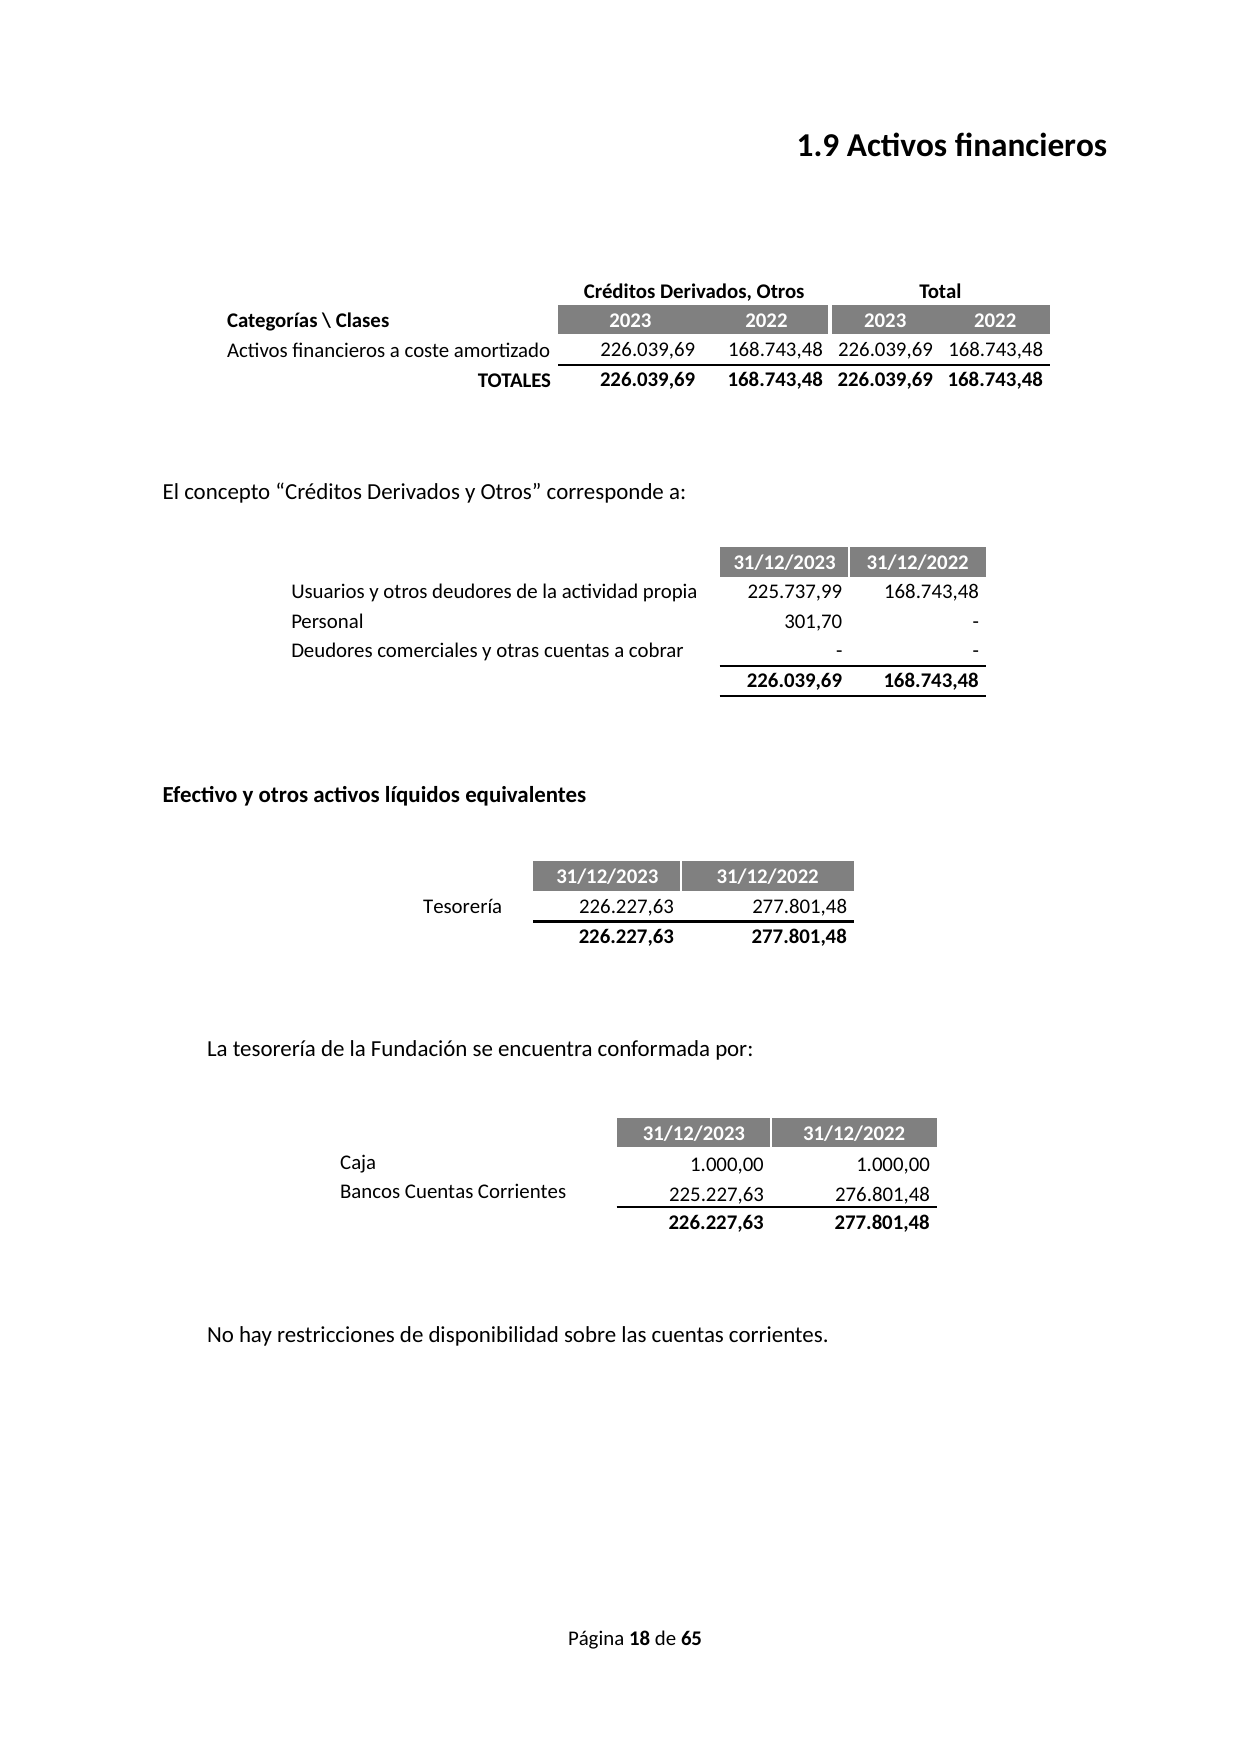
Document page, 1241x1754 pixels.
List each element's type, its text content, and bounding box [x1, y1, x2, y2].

table_cell 2023 [832, 305, 940, 334]
table_cell Categorías \ Clases [220, 305, 558, 334]
table_cell 168.743,48 [849, 577, 986, 606]
table_cell 168.743,48 [849, 667, 986, 694]
table_cell 226.039,69 [558, 334, 702, 363]
table_cell 168.743,48 [940, 334, 1050, 363]
table_cell 226.227,63 [617, 1208, 771, 1236]
table_cell 226.039,69 [830, 334, 940, 363]
table_header Créditos Derivados, Otros [558, 275, 830, 304]
table_cell TOTALES [220, 364, 558, 393]
table_cell 226.227,63 [533, 923, 681, 950]
table_header 31/12/2023 [533, 861, 680, 891]
table_header [220, 275, 558, 304]
table_cell 301,70 [720, 606, 849, 636]
table_cell Bancos Cuentas Corrientes [333, 1177, 617, 1206]
table_cell 277.801,48 [681, 923, 854, 950]
table_cell Deudores comerciales y otras cuentas a cobrar [284, 636, 719, 665]
table_cell [284, 665, 719, 694]
text 1.9 Activos financieros [162, 124, 1107, 164]
table_cell - [720, 636, 849, 665]
table_cell - [849, 606, 986, 636]
table_header 31/12/2022 [682, 861, 854, 891]
table_cell 2022 [702, 305, 828, 334]
table_cell 276.801,48 [771, 1177, 937, 1206]
table_header 31/12/2023 [720, 547, 848, 577]
table_cell [284, 695, 719, 724]
table_cell 225.737,99 [720, 577, 849, 606]
text El concepto “Créditos Derivados y Otros” corresponde a: [162, 477, 1107, 505]
table_cell 168.743,48 [940, 366, 1050, 393]
table_cell 1.000,00 [617, 1147, 771, 1177]
table_cell [720, 697, 849, 724]
table_cell 277.801,48 [681, 891, 854, 920]
table_cell 2022 [940, 305, 1050, 334]
table_cell [416, 920, 533, 950]
text Efectivo y otros activos líquidos equivalentes [162, 780, 1107, 808]
table_cell 1.000,00 [771, 1147, 937, 1177]
table_cell [333, 1206, 617, 1236]
table_cell [849, 697, 986, 724]
table_cell 226.039,69 [830, 366, 940, 393]
table_cell 225.227,63 [617, 1177, 771, 1206]
table_header 31/12/2022 [850, 547, 986, 577]
table_cell 226.039,69 [558, 366, 702, 393]
table_cell 168.743,48 [702, 334, 830, 363]
table_cell 226.227,63 [533, 891, 681, 920]
table_header [416, 861, 533, 891]
table_cell Usuarios y otros deudores de la actividad propia [284, 577, 719, 606]
table_cell 168.743,48 [702, 366, 830, 393]
text No hay restricciones de disponibilidad sobre las cuentas corrientes. [162, 1320, 1121, 1348]
table_header [284, 547, 719, 577]
table_header 31/12/2023 [617, 1118, 770, 1147]
table_cell 2023 [558, 305, 702, 334]
table_cell Tesorería [416, 891, 533, 920]
table_cell - [849, 636, 986, 665]
table_header Total [830, 275, 1050, 304]
table_cell 226.039,69 [720, 667, 849, 694]
table_cell Caja [333, 1147, 617, 1177]
table_cell Activos financieros a coste amortizado [220, 334, 558, 363]
table_cell 277.801,48 [771, 1208, 937, 1236]
table_header [333, 1118, 617, 1147]
table_cell Personal [284, 606, 719, 636]
text La tesorería de la Fundación se encuentra conformada por: [162, 1034, 1121, 1062]
table_header 31/12/2022 [772, 1118, 937, 1147]
